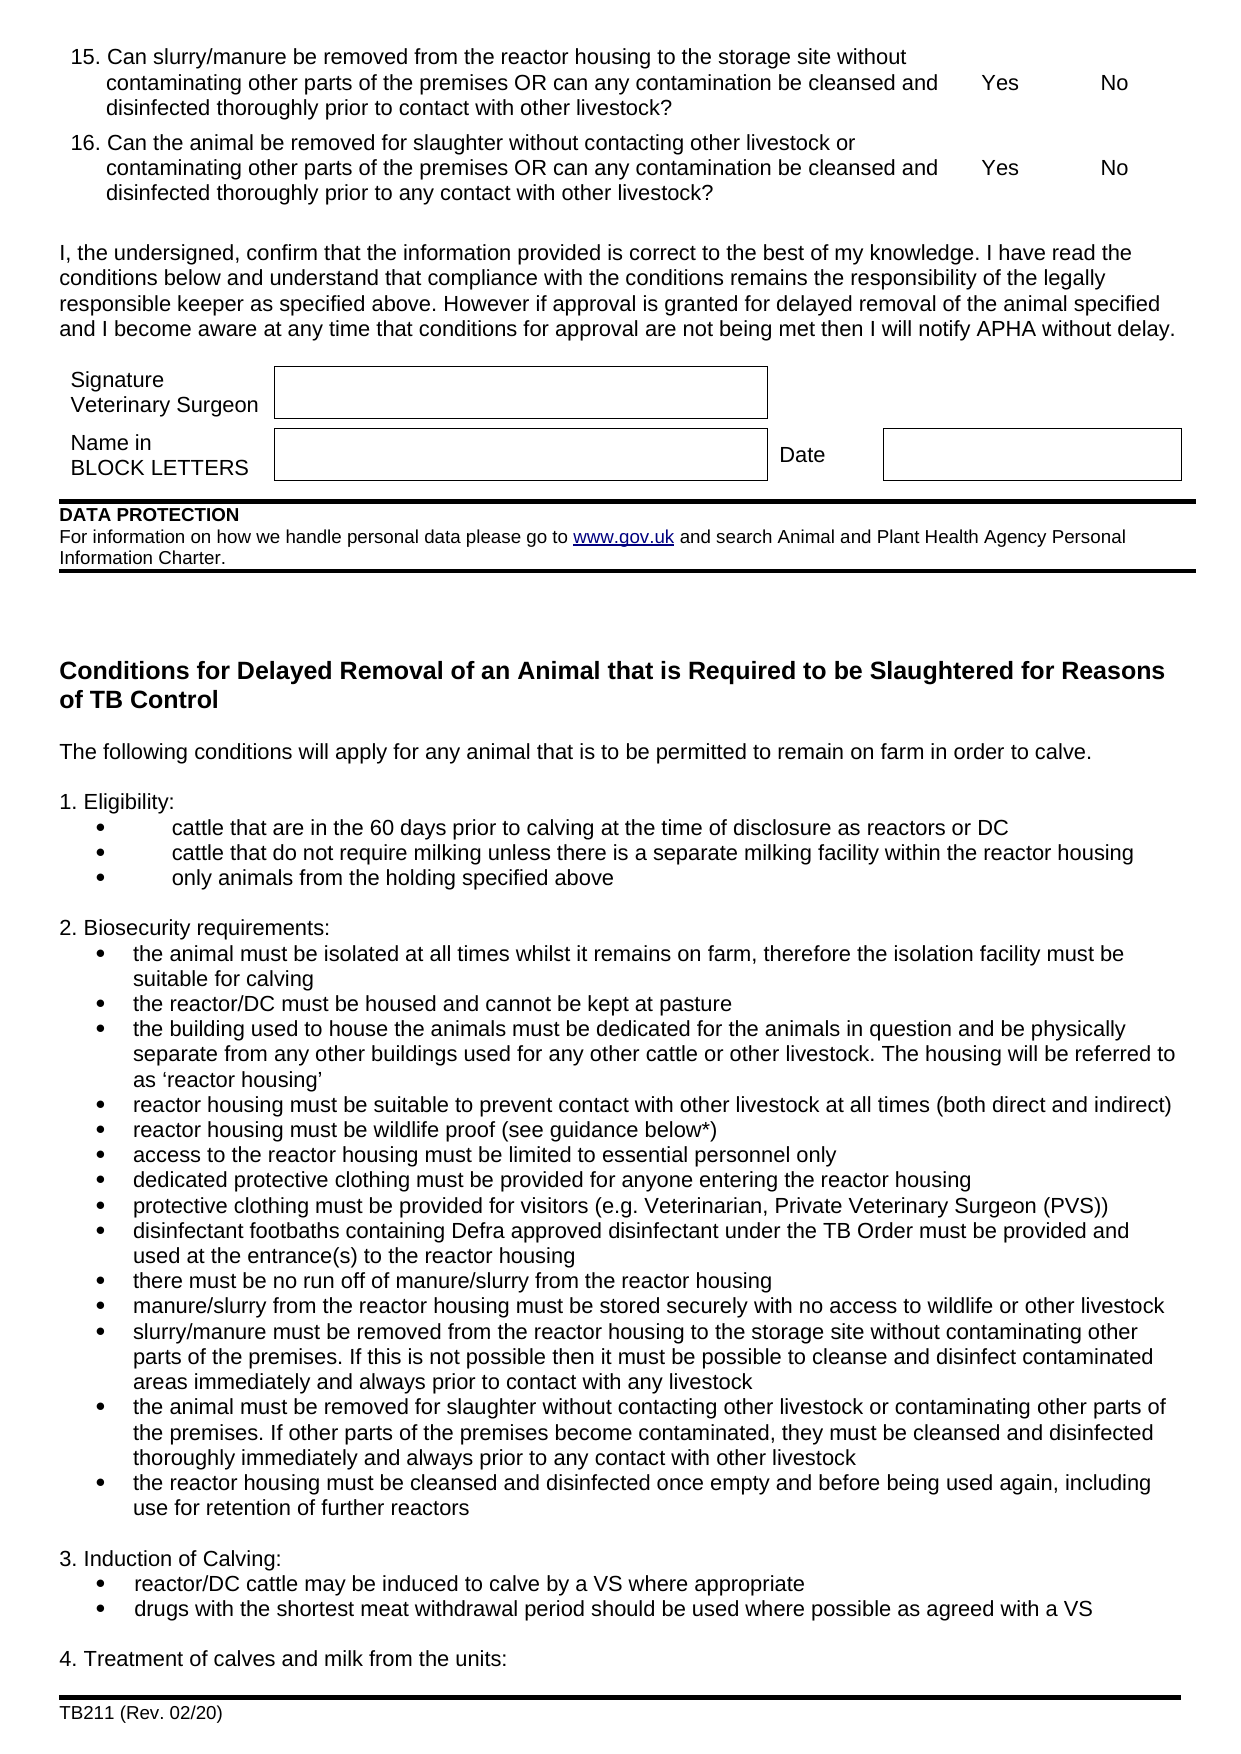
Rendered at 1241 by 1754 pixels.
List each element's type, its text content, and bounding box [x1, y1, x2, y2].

table_cell [59, 120, 970, 129]
table_cell No [1089, 130, 1148, 205]
table_cell [1089, 120, 1148, 129]
table_cell [1030, 130, 1089, 205]
table_cell [1148, 205, 1204, 215]
table_cell [970, 205, 1030, 215]
table_header [884, 366, 1181, 418]
list disinfectant footbaths containing Defra approved disinfectant under the TB Order must be provided and used at the entrance(s) to the reactor housing [97, 1218, 1181, 1268]
list slurry/manure must be removed from the reactor housing to the storage site without contaminating other parts of the premises. If this is not possible then it must be possible to cleanse and disinfect contaminated areas immediately and always prior to contact with any livestock [97, 1319, 1181, 1394]
table_cell [1030, 205, 1089, 215]
table_cell No [1089, 44, 1148, 120]
table_cell Yes [970, 130, 1030, 205]
table_cell [1089, 205, 1148, 215]
table_cell [1148, 130, 1204, 205]
list cattle that are in the 60 days prior to calving at the time of disclosure as reactors or DC [97, 814, 1181, 840]
table_cell [768, 418, 1181, 428]
list protective clothing must be provided for visitors (e.g. Veterinarian, Private Veterinary Surgeon (PVS)) [97, 1193, 1181, 1218]
table_cell 16. Can the animal be removed for slaughter without contacting other livestock or contaminating other parts of the premises OR can any contamination be cleansed and disinfected thoroughly prior to any contact with other livestock? [59, 130, 970, 205]
table_cell [59, 418, 275, 428]
text Conditions for Delayed Removal of an Animal that is Required to be Slaughtered for Reasons of TB Control [59, 656, 1181, 714]
table_cell [275, 429, 767, 480]
list reactor housing must be wildlife proof (see guidance below*) [97, 1117, 1181, 1142]
table_cell Name in BLOCK LETTERS [59, 428, 274, 480]
list only animals from the holding specified above [97, 865, 1181, 890]
table_cell [1148, 120, 1204, 129]
list reactor housing must be suitable to prevent contact with other livestock at all times (both direct and indirect) [97, 1092, 1181, 1117]
table_header DATA PROTECTION For information on how we handle personal data please go to www.gov.uk and search Animal and Plant Health Agency Personal Information Charter. [59, 504, 1196, 569]
list the reactor housing must be cleansed and disinfected once empty and before being used again, including use for retention of further reactors [97, 1470, 1181, 1520]
table_header [768, 366, 884, 418]
list the reactor/DC must be housed and cannot be kept at pasture [97, 991, 1181, 1016]
table_cell Date [768, 428, 883, 480]
table_cell Yes [970, 44, 1030, 120]
list access to the reactor housing must be limited to essential personnel only [97, 1142, 1181, 1167]
table_cell [884, 429, 1181, 480]
list cattle that do not require milking unless there is a separate milking facility within the reactor housing [97, 840, 1181, 865]
list the building used to house the animals must be dedicated for the animals in question and be physically separate from any other buildings used for any other cattle or other livestock. The housing will be referred to as ‘reactor housing’ [97, 1016, 1181, 1092]
table_cell [275, 419, 768, 428]
text The following conditions will apply for any animal that is to be permitted to remain on farm in order to calve. [59, 739, 1181, 764]
text 3. Induction of Calving: [59, 1546, 1181, 1571]
table_cell [1030, 44, 1089, 120]
table_header Signature Veterinary Surgeon [59, 366, 274, 418]
text 1. Eligibility: [59, 789, 1181, 814]
table_header [275, 367, 767, 418]
text 4. Treatment of calves and milk from the units: [59, 1646, 1181, 1672]
list dedicated protective clothing must be provided for anyone entering the reactor housing [97, 1167, 1181, 1193]
table_cell [1148, 44, 1204, 120]
list the animal must be isolated at all times whilst it remains on farm, therefore the isolation facility must be suitable for calving [97, 941, 1181, 991]
text I, the undersigned, confirm that the information provided is correct to the best of my knowledge. I have read the conditions below and understand that compliance with the conditions remains the responsibility of the legally responsible keeper as specified above. However if approval is granted for delayed removal of the animal specified and I become aware at any time that conditions for approval are not being met then I will notify APHA without delay. [59, 240, 1196, 341]
list there must be no run off of manure/slurry from the reactor housing [97, 1268, 1181, 1293]
text 2. Biosecurity requirements: [59, 915, 1181, 941]
table_cell [970, 120, 1030, 129]
list manure/slurry from the reactor housing must be stored securely with no access to wildlife or other livestock [97, 1293, 1181, 1319]
table_cell 15. Can slurry/manure be removed from the reactor housing to the storage site without contaminating other parts of the premises OR can any contamination be cleansed and disinfected thoroughly prior to contact with other livestock? [59, 44, 970, 120]
table_cell [59, 205, 970, 215]
list drugs with the shortest meat withdrawal period should be used where possible as agreed with a VS [97, 1596, 1181, 1621]
list reactor/DC cattle may be induced to calve by a VS where appropriate [97, 1571, 1181, 1596]
table_cell [1030, 120, 1089, 129]
list the animal must be removed for slaughter without contacting other livestock or contaminating other parts of the premises. If other parts of the premises become contaminated, they must be cleansed and disinfected thoroughly immediately and always prior to any contact with other livestock [97, 1394, 1181, 1470]
